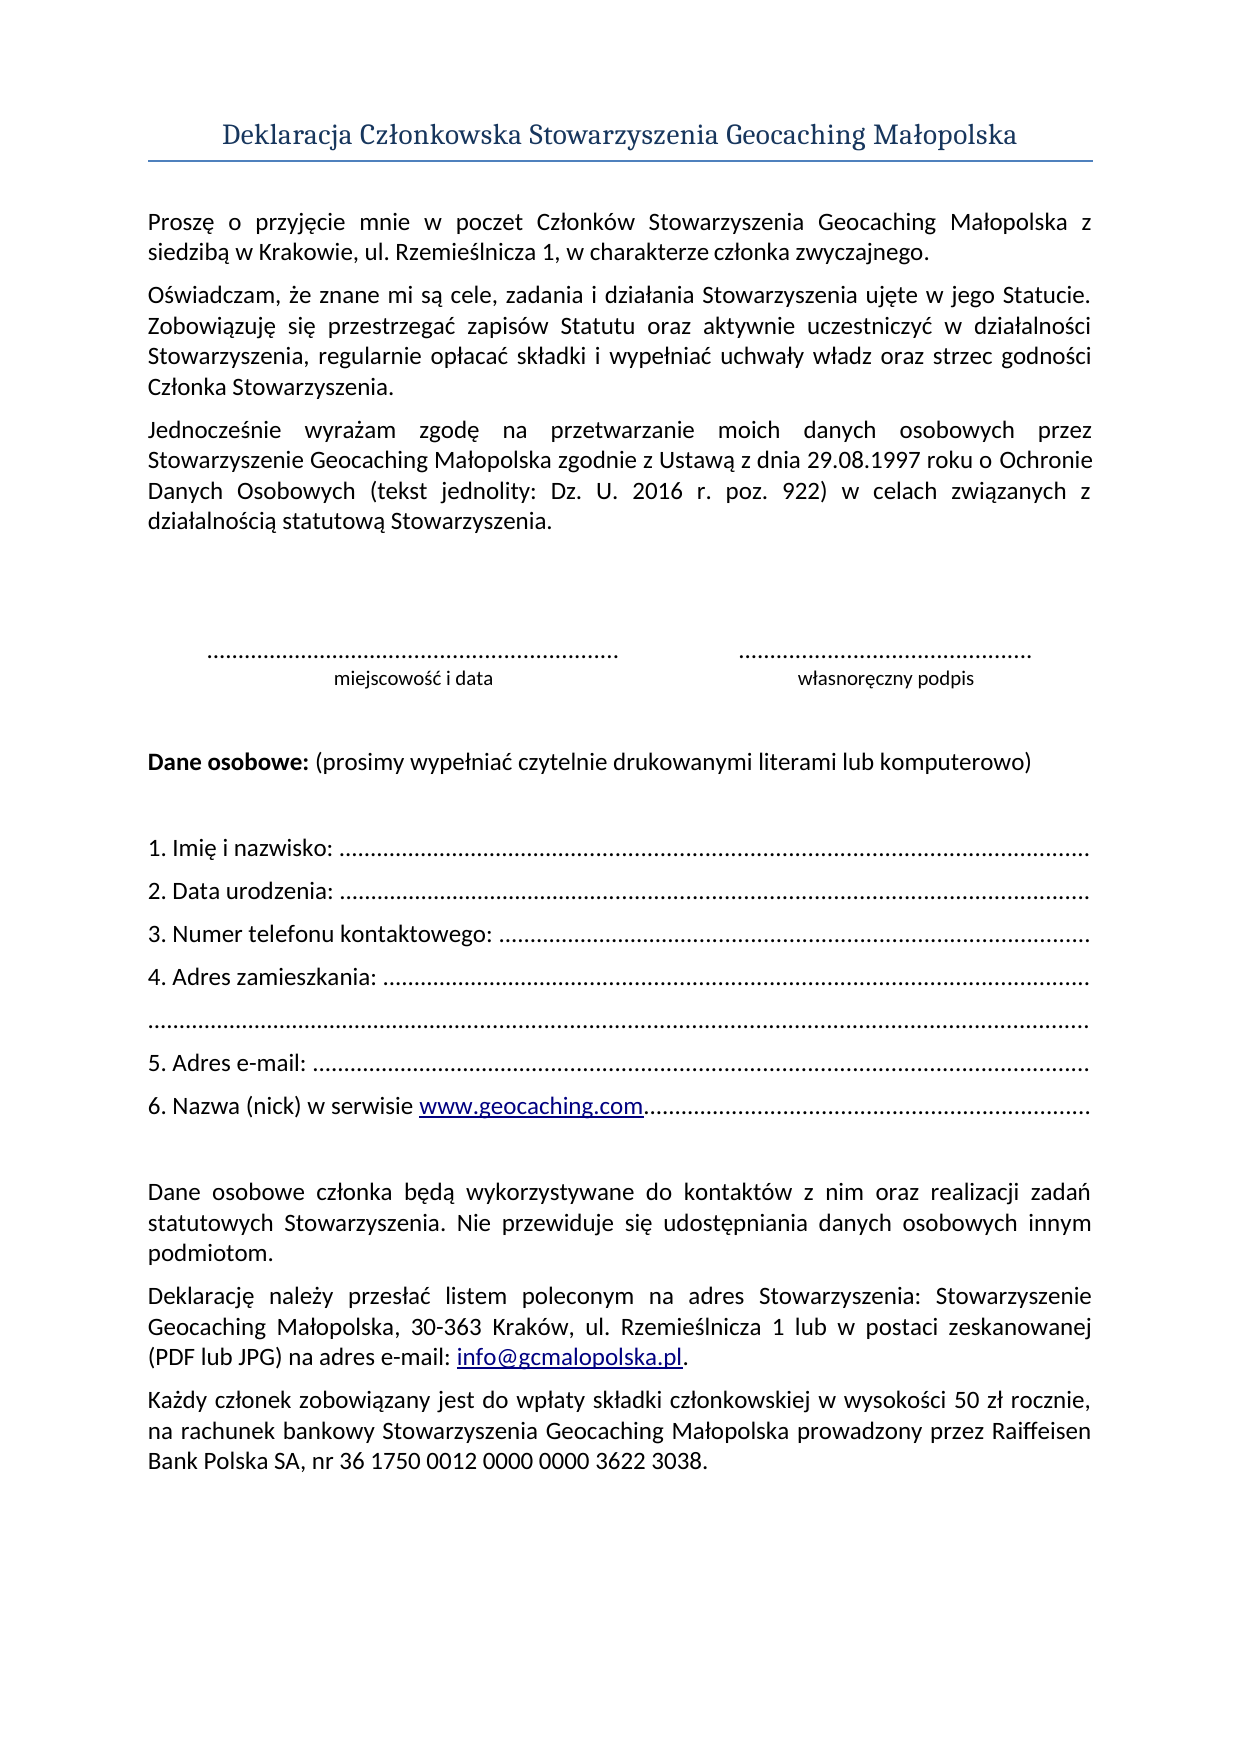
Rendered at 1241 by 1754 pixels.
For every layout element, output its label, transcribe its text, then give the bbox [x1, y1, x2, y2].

text Proszę o przyjęcie mnie w poczet Członków Stowarzyszenia Geocaching Małopolska z siedzibą w Krakowie, ul. Rzemieślnicza 1, w charakterze członka zwyczajnego. [148, 206, 1093, 267]
text Każdy członek zobowiązany jest do wpłaty składki członkowskiej w wysokości 50 zł rocznie, na rachunek bankowy Stowarzyszenia Geocaching Małopolska prowadzony przez Raiffeisen Bank Polska SA, nr 36 1750 0012 0000 0000 3622 3038. [148, 1384, 1093, 1476]
text 3. Numer telefonu kontaktowego: [148, 918, 1093, 949]
text Deklarację należy przesłać listem poleconym na adres Stowarzyszenia: Stowarzyszenie Geocaching Małopolska, 30-363 Kraków, ul. Rzemieślnicza 1 lub w postaci zeskanowanej (PDF lub JPG) na adres e-mail: info@gcmalopolska.pl. [148, 1280, 1093, 1372]
title Deklaracja Członkowska Stowarzyszenia Geocaching Małopolska [148, 118, 1093, 160]
text 5. Adres e-mail: [148, 1047, 1093, 1078]
text Oświadczam, że znane mi są cele, zadania i działania Stowarzyszenia ujęte w jego Statucie. Zobowiązuję się przestrzegać zapisów Statutu oraz aktywnie uczestniczyć w działalności Stowarzyszenia, regularnie opłacać składki i wypełniać uchwały władz oraz strzec godności Członka Stowarzyszenia. [148, 279, 1093, 401]
text 1. Imię i nazwisko: [148, 832, 1093, 863]
text Dane osobowe członka będą wykorzystywane do kontaktów z nim oraz realizacji zadań statutowych Stowarzyszenia. Nie przewiduje się udostępniania danych osobowych innym podmiotom. [148, 1176, 1093, 1268]
text Jednocześnie wyrażam zgodę na przetwarzanie moich danych osobowych przez Stowarzyszenie Geocaching Małopolska zgodnie z Ustawą z dnia 29.08.1997 roku o Ochronie Danych Osobowych (tekst jednolity: Dz. U. 2016 r. poz. 922) w celach związanych z działalnością statutową Stowarzyszenia. [148, 414, 1093, 536]
text 2. Data urodzenia: [148, 875, 1093, 906]
text 4. Adres zamieszkania: [148, 961, 1093, 992]
text 6. Nazwa (nick) w serwisie www.geocaching.com [148, 1090, 1093, 1121]
text miejscowość i data własnoręczny podpis [148, 665, 1093, 691]
text Dane osobowe: (prosimy wypełniać czytelnie drukowanymi literami lub komputerowo) [148, 746, 1093, 777]
